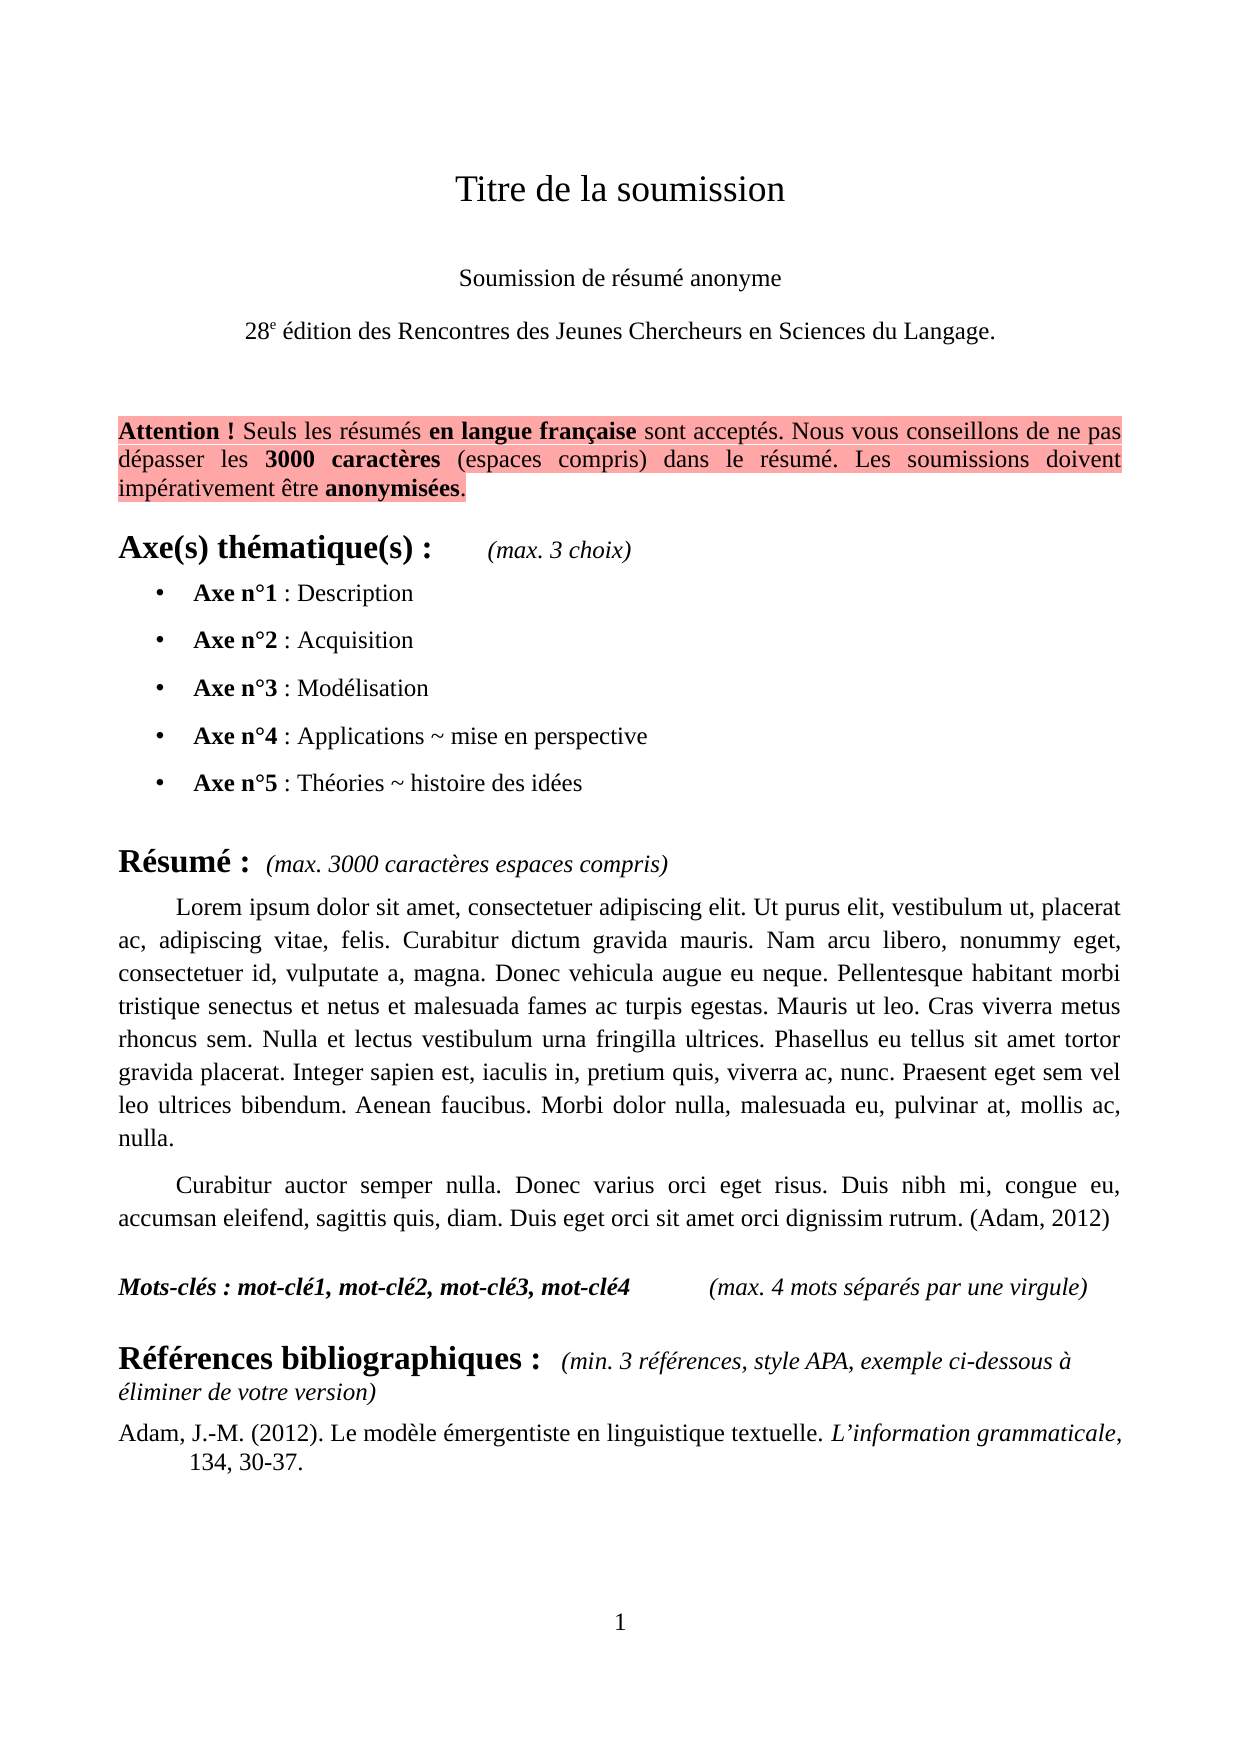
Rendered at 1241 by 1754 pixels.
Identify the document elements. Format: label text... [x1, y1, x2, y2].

text Curabitur auctor semper nulla. Donec varius orci eget risus. Duis nibh mi, congue eu, accumsan eleifend, sagittis quis, diam. Duis eget orci sit amet orci dignissim rutrum. (Adam, 2012) [118, 1171, 1122, 1232]
list Axe n°4 : Applications ~ mise en perspective [156, 721, 1122, 749]
subtitle Axe(s) thématique(s) : (max. 3 choix) [118, 527, 1122, 565]
subtitle 28e édition des Rencontres des Jeunes Chercheurs en Sciences du Langage. [118, 316, 1122, 344]
subtitle Mots-clés : mot-clé1, mot-clé2, mot-clé3, mot-clé4 (max. 4 mots séparés par une virgule) [118, 1272, 1122, 1301]
title Titre de la soumission [118, 167, 1122, 210]
text Adam, J.-M. (2012). Le modèle émergentiste en linguistique textuelle. L’information grammaticale, 134, 30-37. [118, 1418, 1122, 1475]
subtitle Résumé : (max. 3000 caractères espaces compris) [118, 841, 1122, 879]
text Lorem ipsum dolor sit amet, consectetuer adipiscing elit. Ut purus elit, vestibulum ut, placerat ac, adipiscing vitae, felis. Curabitur dictum gravida mauris. Nam arcu libero, nonummy eget, consectetuer id, vulputate a, magna. Donec vehicula augue eu neque. Pellentesque habitant morbi tristique senectus et netus et malesuada fames ac turpis egestas. Mauris ut leo. Cras viverra metus rhoncus sem. Nulla et lectus vestibulum urna fringilla ultrices. Phasellus eu tellus sit amet tortor gravida placerat. Integer sapien est, iaculis in, pretium quis, viverra ac, nunc. Praesent eget sem vel leo ultrices bibendum. Aenean faucibus. Morbi dolor nulla, malesuada eu, pulvinar at, mollis ac, nulla. [118, 892, 1122, 1152]
list Axe n°1 : Description [156, 578, 1122, 607]
subtitle Références bibliographiques : (min. 3 références, style APA, exemple ci-dessous à éliminer de votre version) [118, 1338, 1122, 1405]
list Axe n°5 : Théories ~ histoire des idées [156, 768, 1122, 797]
subtitle Soumission de résumé anonyme [118, 263, 1122, 292]
text Attention ! Seuls les résumés en langue française sont acceptés. Nous vous conseillons de ne pas dépasser les 3000 caractères (espaces compris) dans le résumé. Les soumissions doivent impérativement être anonymisées. [466, 473, 1122, 502]
list Axe n°2 : Acquisition [156, 626, 1122, 654]
list Axe n°3 : Modélisation [156, 673, 1122, 702]
